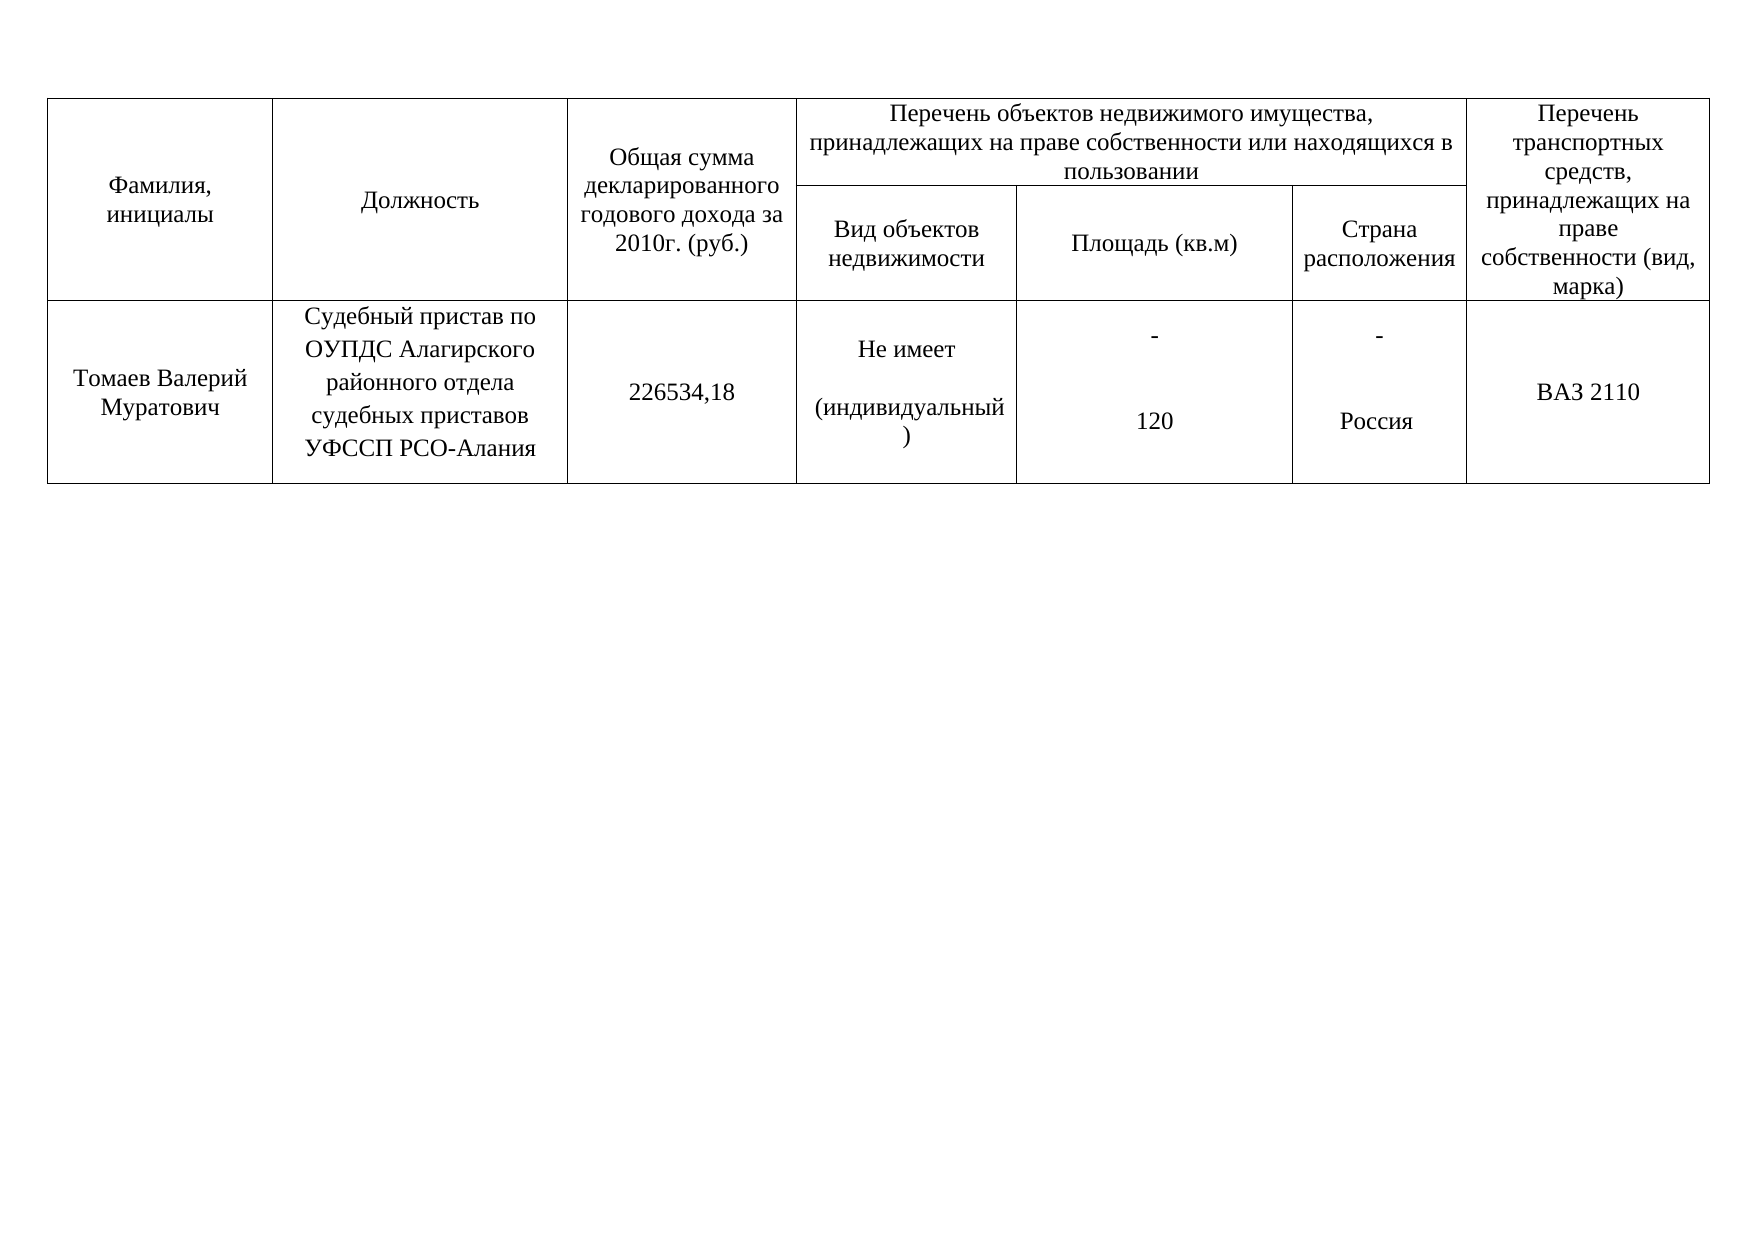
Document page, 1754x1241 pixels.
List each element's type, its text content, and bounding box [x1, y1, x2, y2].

table_cell Не имеет (индивидуальный) [797, 301, 1016, 482]
table_cell Страна расположения [1293, 186, 1466, 300]
table_header Фамилия, инициалы [48, 99, 272, 300]
table_cell Судебный пристав по ОУПДС Алагирского районного отдела судебных приставов УФССП РСО-Алания [273, 301, 567, 482]
table_cell ВАЗ 2110 [1467, 301, 1709, 482]
table_cell - 120 [1017, 301, 1292, 482]
table_cell Томаев Валерий Муратович [48, 301, 272, 482]
table_header Общая сумма декларированного годового дохода за 2010г. (руб.) [568, 99, 796, 300]
table_cell - Россия [1293, 301, 1466, 482]
table_cell Вид объектов недвижимости [797, 186, 1016, 300]
table_cell 226534,18 [568, 301, 796, 482]
table_header Должность [273, 99, 567, 300]
table_cell Площадь (кв.м) [1017, 186, 1292, 300]
table_header Перечень объектов недвижимого имущества, принадлежащих на праве собственности или находящихся в пользовании [797, 99, 1466, 185]
table_header Перечень транспортных средств, принадлежащих на праве собственности (вид, марка) [1467, 99, 1709, 300]
